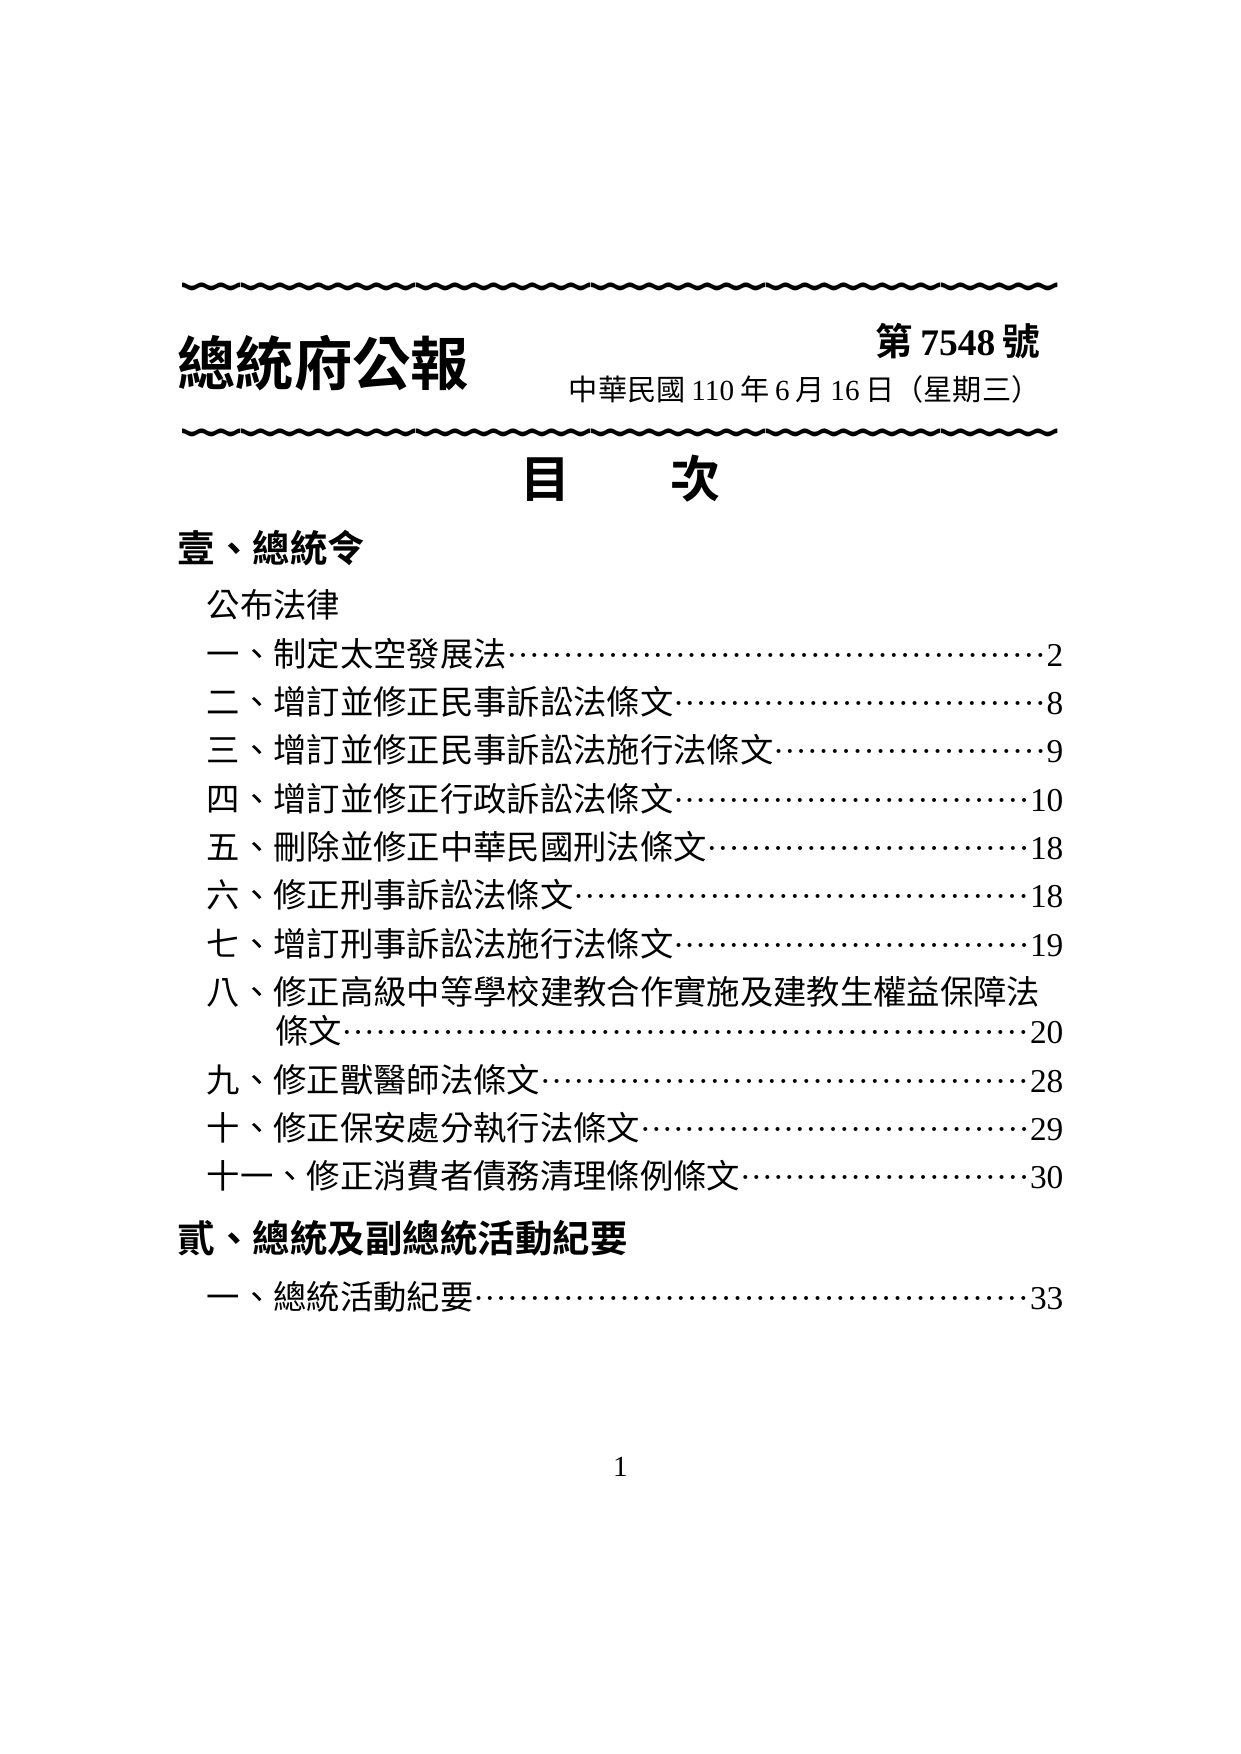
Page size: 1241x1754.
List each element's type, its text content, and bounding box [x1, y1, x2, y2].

text 六、修正刑事訴訟法條文 18 [206, 876, 1063, 916]
text 一、制定太空發展法 2 [206, 634, 1063, 674]
text ﹏﹏﹏﹏﹏﹏﹏﹏﹏﹏﹏﹏﹏﹏﹏ [177, 412, 1063, 437]
text 十、修正保安處分執行法條文 29 [206, 1109, 1063, 1148]
text 一、總統活動紀要 33 [206, 1276, 1063, 1318]
text 貳、總統及副總統活動紀要 [177, 1209, 1063, 1263]
text 十一、修正消費者債務清理條例條文 30 [206, 1157, 1063, 1197]
text 公布法律 [206, 586, 1063, 626]
text 五、刪除並修正中華民國刑法條文 18 [206, 828, 1063, 867]
text 七、增訂刑事訴訟法施行法條文 19 [206, 924, 1063, 964]
text 八、修正高級中等學校建教合作實施及建教生權益保障法條文 20 [206, 973, 1063, 1052]
text 壹、總統令 [177, 519, 1063, 573]
text 四、增訂並修正行政訴訟法條文 10 [206, 779, 1063, 819]
text ﹏﹏﹏﹏﹏﹏﹏﹏﹏﹏﹏﹏﹏﹏﹏ [177, 266, 1063, 291]
table_header 第7548號 中華民國110年6月16日（星期三） [505, 291, 1051, 412]
text 目 次 [177, 462, 1063, 507]
text 二、增訂並修正民事訴訟法條文 8 [206, 683, 1063, 722]
text 九、修正獸醫師法條文 28 [206, 1061, 1063, 1100]
text 三、增訂並修正民事訴訟法施行法條文 9 [206, 731, 1063, 771]
table_header 總統府公報 [166, 291, 505, 412]
